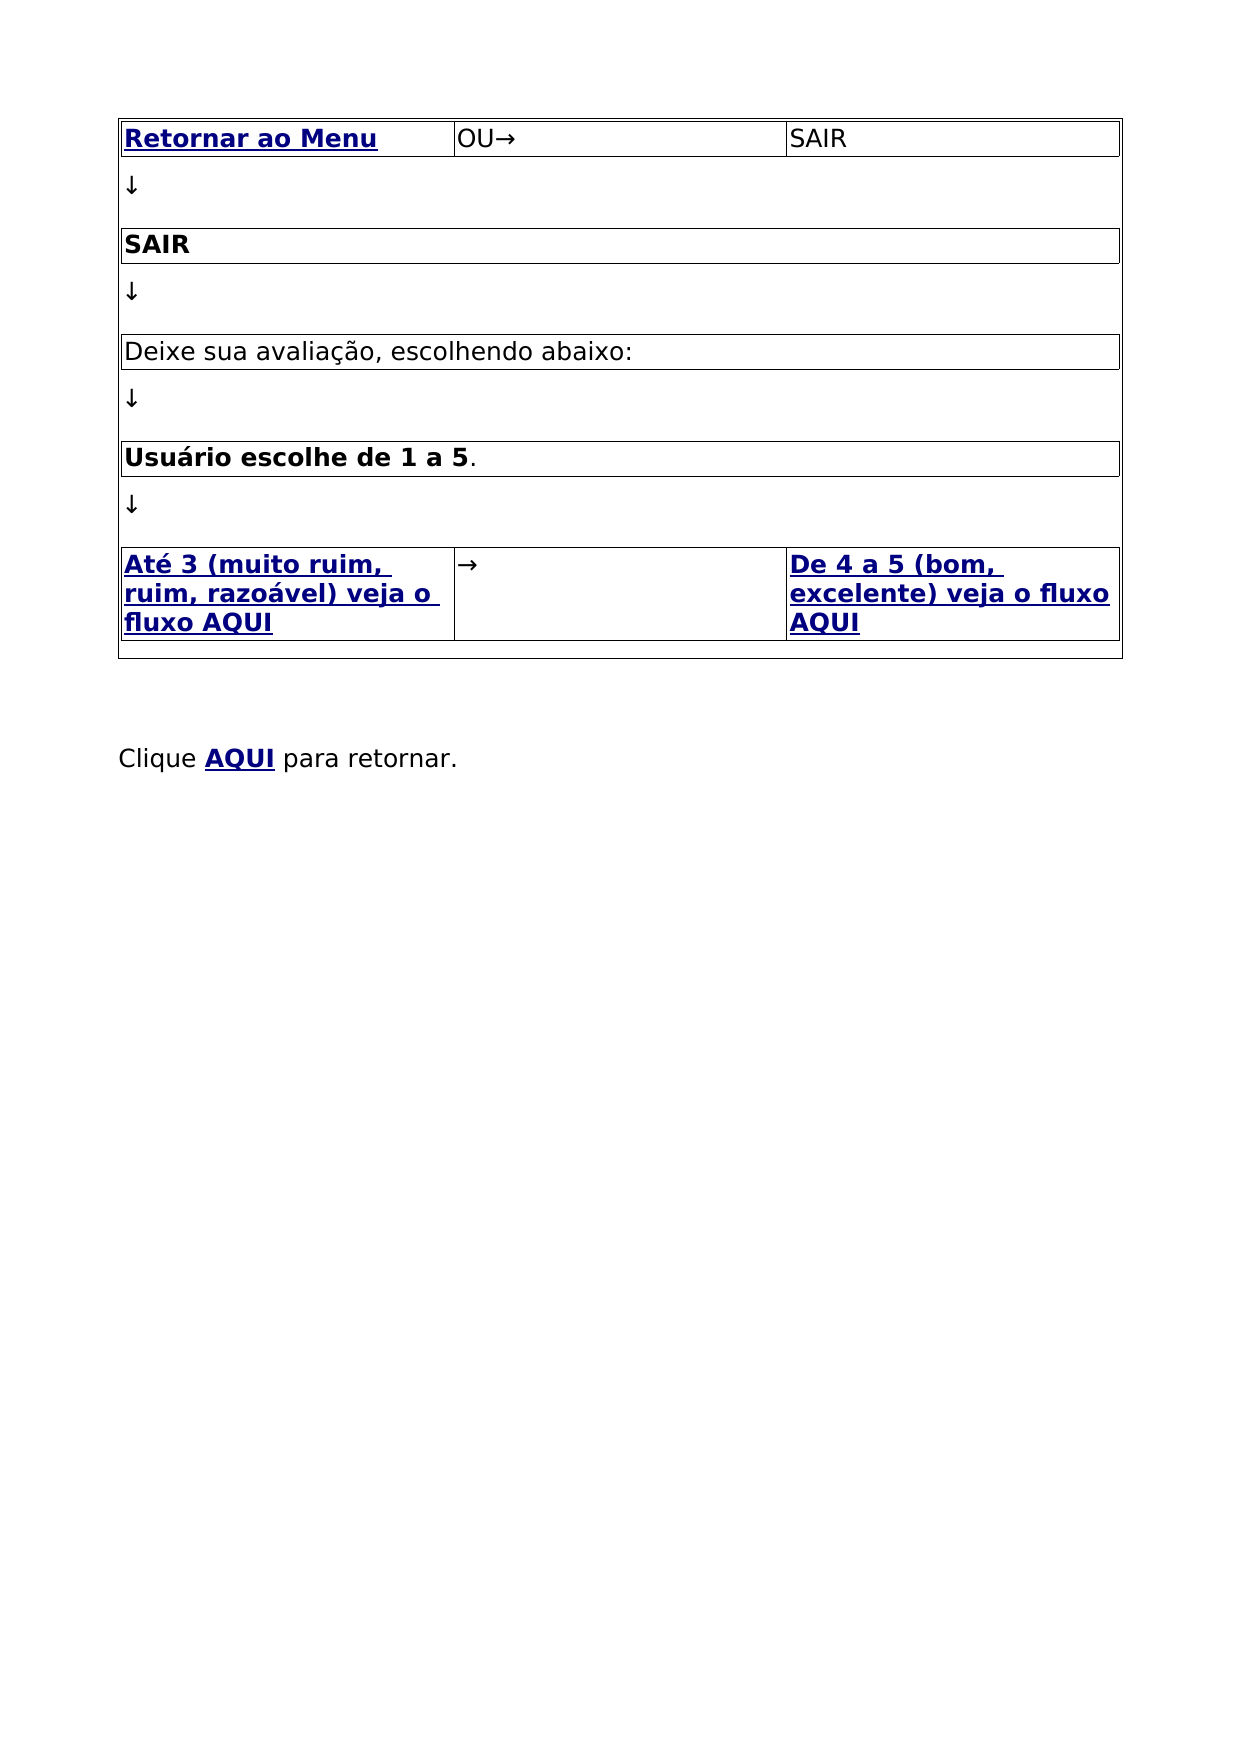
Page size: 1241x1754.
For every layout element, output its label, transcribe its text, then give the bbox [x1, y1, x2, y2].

table_header SAIR [787, 122, 1119, 156]
table_header SAIR [122, 229, 1119, 263]
table_header Retornar ao Menu [122, 122, 454, 156]
text Clique AQUI para retornar. [118, 744, 1122, 773]
table_header De 4 a 5 (bom, excelente) veja o fluxo AQUI [787, 548, 1119, 640]
table_header Usuário escolhe de 1 a 5. [122, 442, 1119, 476]
table_header OU→ [455, 122, 786, 156]
table_header Até 3 (muito ruim, ruim, razoável) veja o fluxo AQUI [122, 548, 454, 640]
table_header Deixe sua avaliação, escolhendo abaixo: [122, 335, 1119, 369]
table_header → [455, 548, 786, 640]
table_header ↓ ↓ ↓ ↓ [119, 119, 1122, 658]
